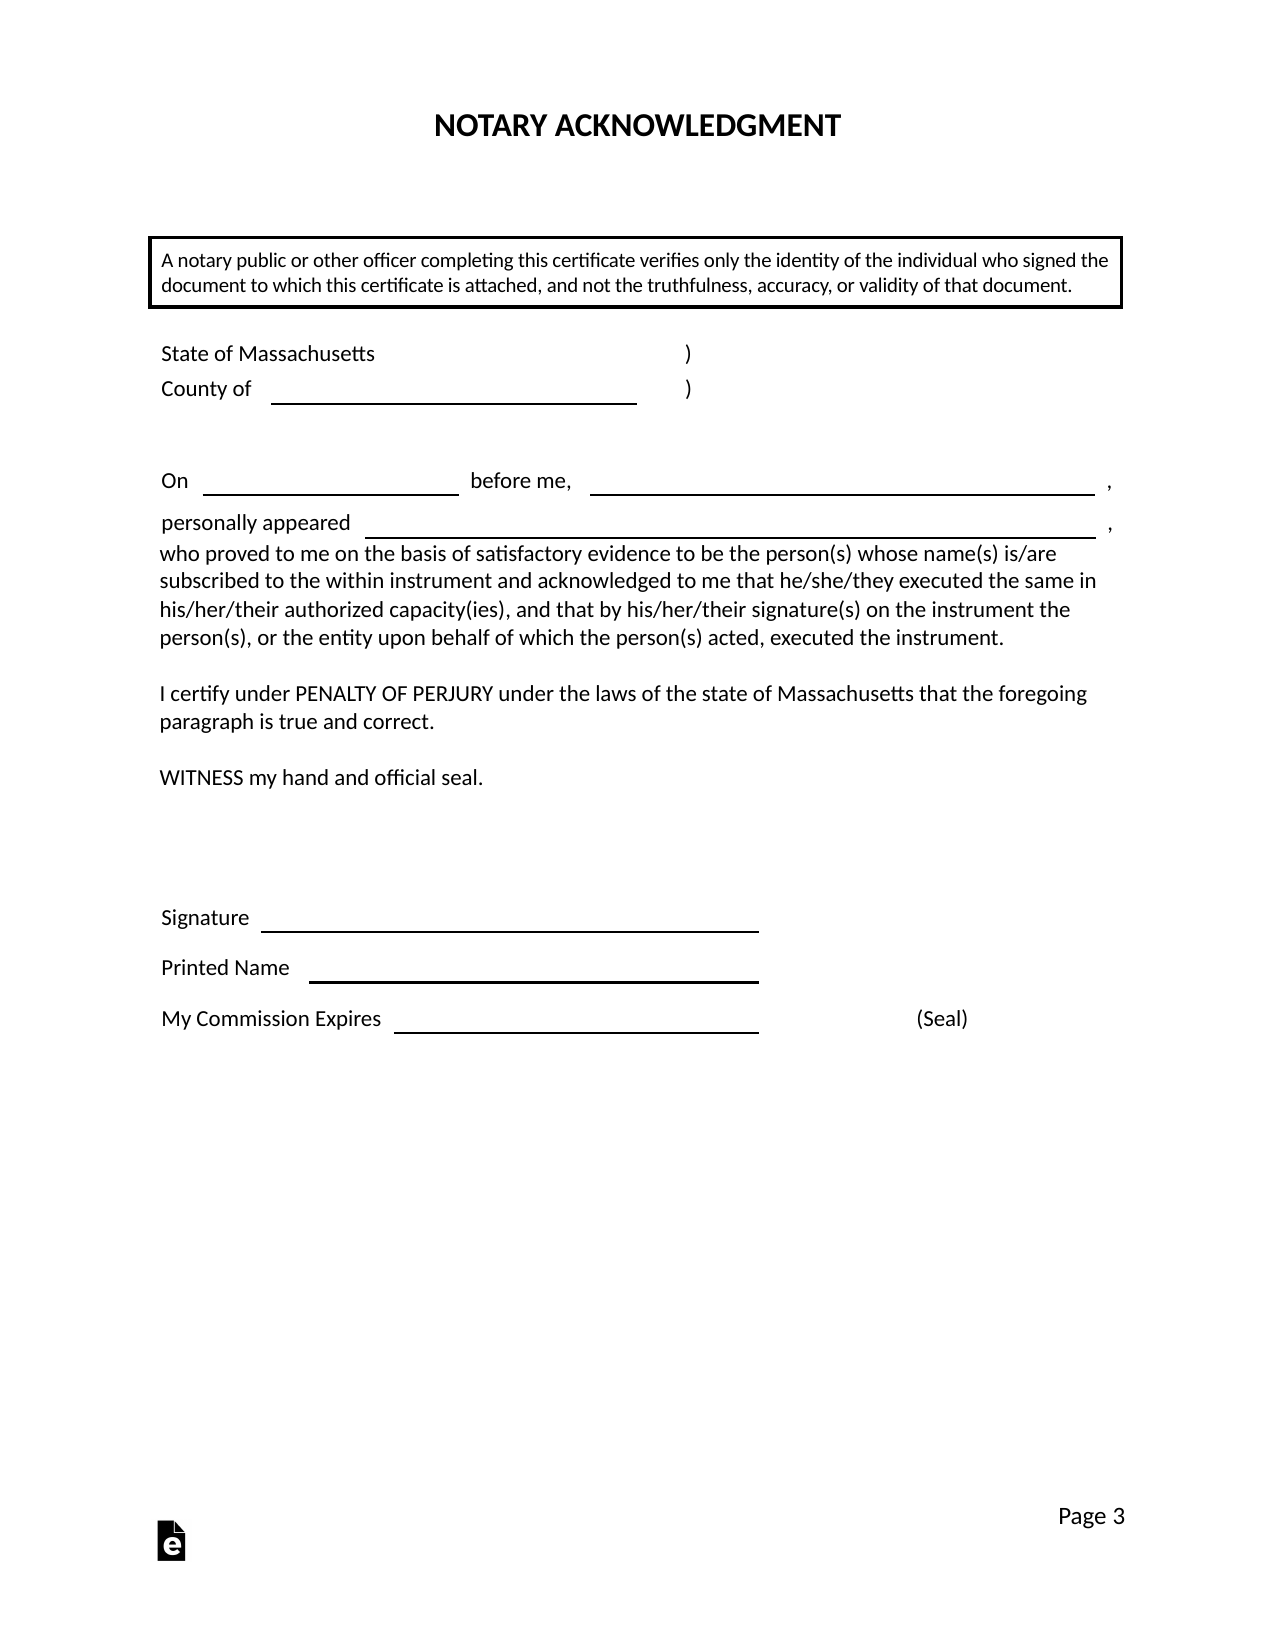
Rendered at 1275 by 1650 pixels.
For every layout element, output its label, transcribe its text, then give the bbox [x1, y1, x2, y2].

table_header [759, 953, 1124, 981]
table_header [365, 509, 1096, 537]
table_header ) [637, 339, 703, 367]
table_header Printed Name [150, 953, 309, 981]
table_header My Commission Expires [150, 1004, 394, 1032]
table_header [203, 466, 459, 494]
table_header Signature [150, 903, 261, 931]
table_header County of [150, 375, 271, 403]
text NOTARY ACKNOWLEDGMENT [150, 104, 1125, 144]
text I certify under PENALTY OF PERJURY under the laws of the state of Massachusetts that the foregoing paragraph is true and correct. [159, 679, 1125, 735]
table_header A notary public or other officer completing this certificate verifies only the identity of the individual who signed the document to which this certificate is attached, and not the truthfulness, accuracy, or validity of that document. [152, 239, 1120, 305]
table_header ) [637, 375, 703, 403]
table_header before me, [459, 466, 590, 494]
table_header [1125, 1004, 1275, 1032]
table_header , [1096, 509, 1124, 537]
table_header On [150, 466, 202, 494]
table_header [394, 1004, 759, 1032]
text WITNESS my hand and official seal. [159, 763, 1125, 791]
table_header [271, 375, 637, 403]
table_header , [1095, 466, 1124, 494]
table_header [309, 953, 759, 981]
text who proved to me on the basis of satisfactory evidence to be the person(s) whose name(s) is/are subscribed to the within instrument and acknowledged to me that he/she/they executed the same in his/her/their authorized capacity(ies), and that by his/her/their signature(s) on the instrument the person(s), or the entity upon behalf of which the person(s) acted, executed the instrument. [159, 539, 1125, 651]
table_header [590, 466, 1095, 494]
table_header [261, 903, 759, 931]
table_header State of Massachusetts [150, 339, 637, 367]
table_header personally appeared [150, 509, 365, 537]
table_header (Seal) [759, 1004, 1125, 1032]
